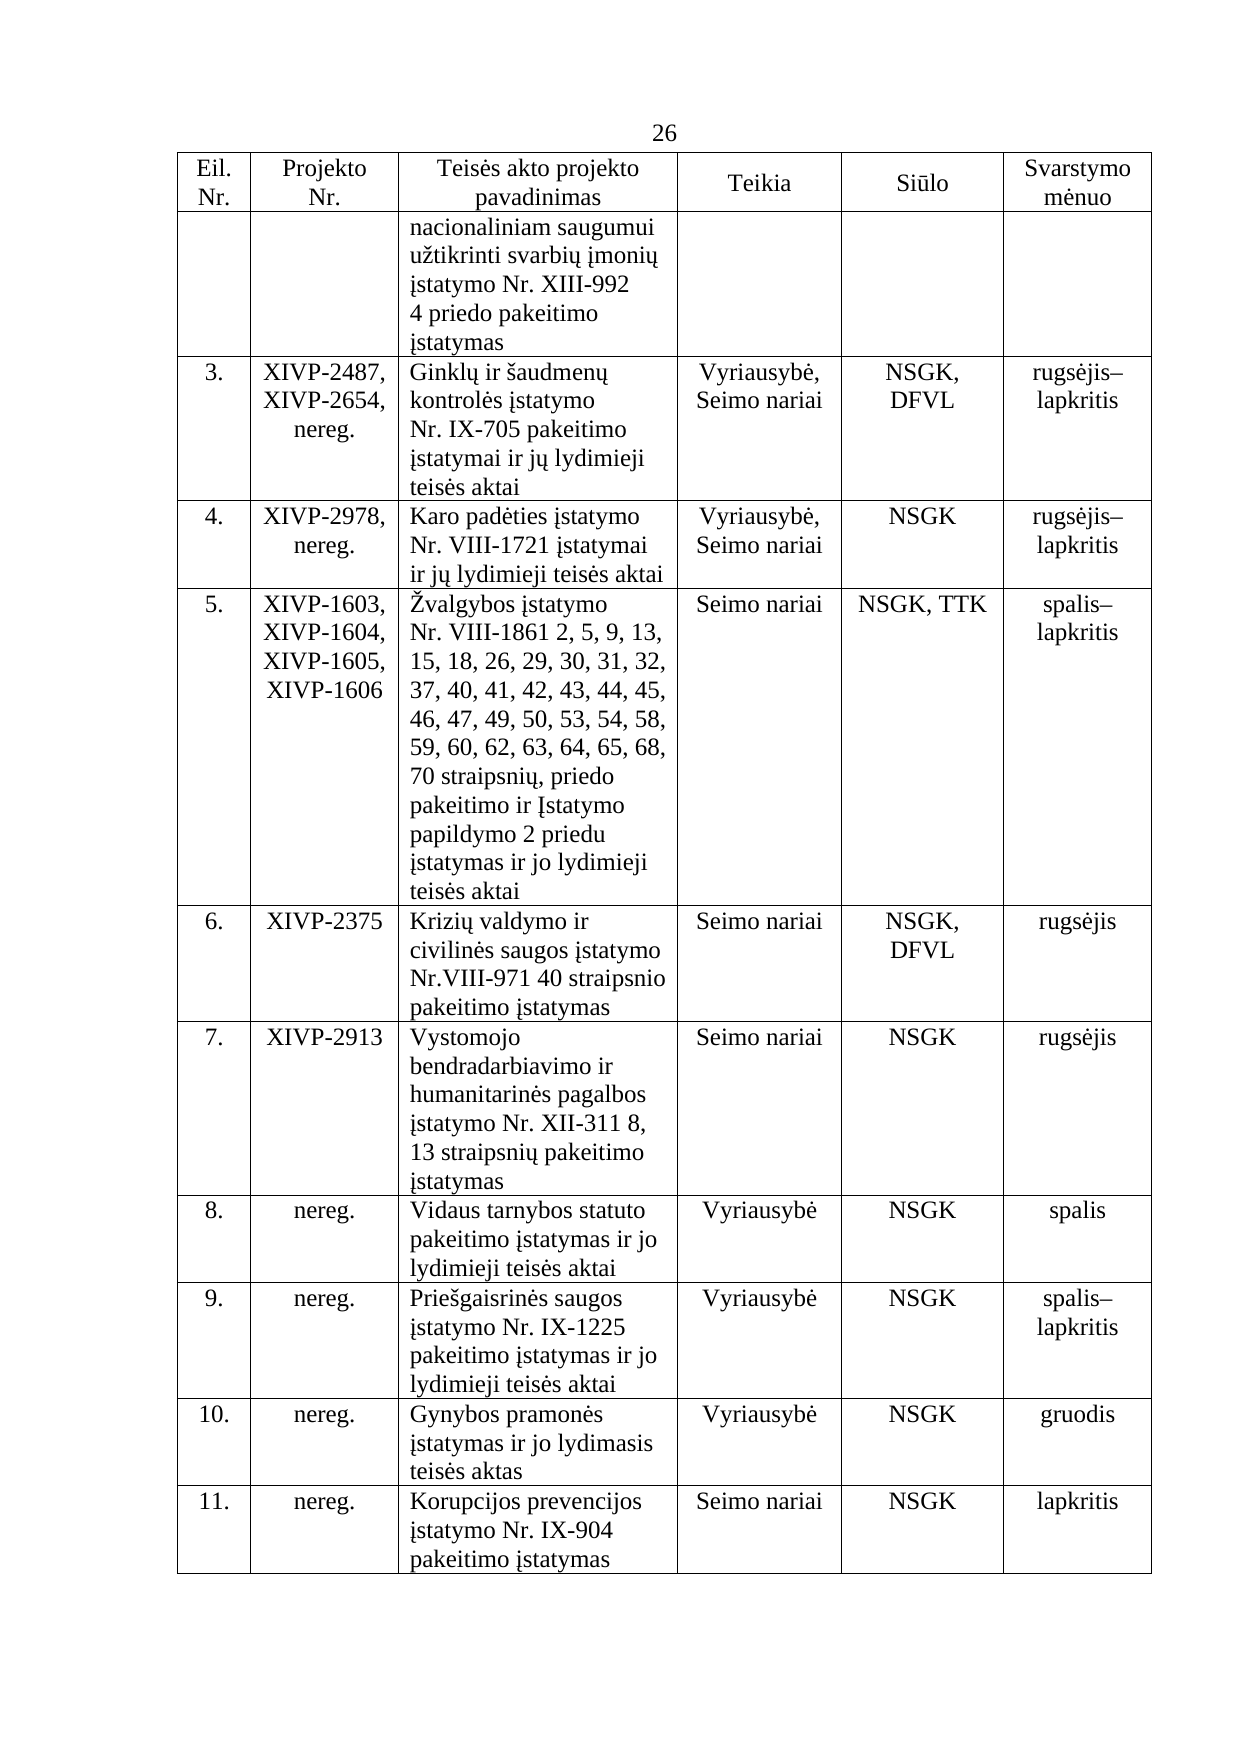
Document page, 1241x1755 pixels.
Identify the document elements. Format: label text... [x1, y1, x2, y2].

table_cell NSGK, DFVL [842, 906, 1003, 1021]
table_cell [251, 212, 398, 356]
table_header Eil. Nr. [178, 153, 250, 211]
table_cell rugsėjis [1004, 906, 1151, 1021]
table_cell 11. [178, 1486, 250, 1572]
table_cell 9. [178, 1283, 250, 1398]
table_cell [178, 212, 250, 356]
table_cell [678, 212, 841, 356]
table_cell nacionaliniam saugumui užtikrinti svarbių įmonių įstatymo Nr. XIII-992 4 priedo pakeitimo įstatymas [399, 212, 677, 356]
table_cell Vyriausybė [678, 1399, 841, 1485]
table_cell 10. [178, 1399, 250, 1485]
table_cell lapkritis [1004, 1486, 1151, 1572]
table_cell NSGK [842, 501, 1003, 588]
table_cell 3. [178, 357, 250, 500]
table_cell spalis [1004, 1196, 1151, 1282]
table_header Projekto Nr. [251, 153, 398, 211]
table_cell XIVP-1603, XIVP-1604, XIVP-1605, XIVP-1606 [251, 589, 398, 905]
table_header Teisės akto projekto pavadinimas [399, 153, 677, 211]
table_cell Vyriausybė [678, 1196, 841, 1282]
table_cell [842, 212, 1003, 356]
table_cell Seimo nariai [678, 589, 841, 905]
table_cell NSGK [842, 1196, 1003, 1282]
table_cell NSGK, DFVL [842, 357, 1003, 500]
table_cell XIVP-2978, nereg. [251, 501, 398, 588]
table_cell Ginklų ir šaudmenų kontrolės įstatymo Nr. IX-705 pakeitimo įstatymai ir jų lydimieji teisės aktai [399, 357, 677, 500]
table_cell XIVP-2913 [251, 1022, 398, 1194]
table_cell nereg. [251, 1486, 398, 1572]
table_cell Priešgaisrinės saugos įstatymo Nr. IX-1225 pakeitimo įstatymas ir jo lydimieji teisės aktai [399, 1283, 677, 1398]
table_cell NSGK [842, 1486, 1003, 1572]
table_cell Vyriausybė, Seimo nariai [678, 357, 841, 500]
table_cell nereg. [251, 1399, 398, 1485]
table_cell Seimo nariai [678, 1486, 841, 1572]
table_cell NSGK [842, 1283, 1003, 1398]
table_cell Vyriausybė [678, 1283, 841, 1398]
table_cell 5. [178, 589, 250, 905]
table_cell 4. [178, 501, 250, 588]
table_cell 7. [178, 1022, 250, 1194]
table_cell Seimo nariai [678, 1022, 841, 1194]
table_cell Seimo nariai [678, 906, 841, 1021]
table_cell spalis–lapkritis [1004, 1283, 1151, 1398]
table_cell XIVP-2375 [251, 906, 398, 1021]
table_cell spalis–lapkritis [1004, 589, 1151, 905]
table_header Svarstymo mėnuo [1004, 153, 1151, 211]
table_cell NSGK, TTK [842, 589, 1003, 905]
table_cell Žvalgybos įstatymo Nr. VIII-1861 2, 5, 9, 13, 15, 18, 26, 29, 30, 31, 32, 37, 40, 41, 42, 43, 44, 45, 46, 47, 49, 50, 53, 54, 58, 59, 60, 62, 63, 64, 65, 68, 70 straipsnių, priedo pakeitimo ir Įstatymo papildymo 2 priedu įstatymas ir jo lydimieji teisės aktai [399, 589, 677, 905]
table_cell NSGK [842, 1022, 1003, 1194]
table_cell Vyriausybė, Seimo nariai [678, 501, 841, 588]
table_cell rugsėjis–lapkritis [1004, 501, 1151, 588]
table_cell Karo padėties įstatymo Nr. VIII-1721 įstatymai ir jų lydimieji teisės aktai [399, 501, 677, 588]
table_cell Korupcijos prevencijos įstatymo Nr. IX-904 pakeitimo įstatymas [399, 1486, 677, 1572]
table_cell 8. [178, 1196, 250, 1282]
table_cell [1004, 212, 1151, 356]
table_cell NSGK [842, 1399, 1003, 1485]
table_cell gruodis [1004, 1399, 1151, 1485]
table_cell Vystomojo bendradarbiavimo ir humanitarinės pagalbos įstatymo Nr. XII-311 8, 13 straipsnių pakeitimo įstatymas [399, 1022, 677, 1194]
table_cell rugsėjis [1004, 1022, 1151, 1194]
table_cell nereg. [251, 1283, 398, 1398]
table_cell Krizių valdymo ir civilinės saugos įstatymo Nr.VIII-971 40 straipsnio pakeitimo įstatymas [399, 906, 677, 1021]
table_cell 6. [178, 906, 250, 1021]
table_cell nereg. [251, 1196, 398, 1282]
table_cell XIVP-2487, XIVP-2654, nereg. [251, 357, 398, 500]
table_cell rugsėjis–lapkritis [1004, 357, 1151, 500]
table_header Teikia [678, 153, 841, 211]
table_header Siūlo [842, 153, 1003, 211]
